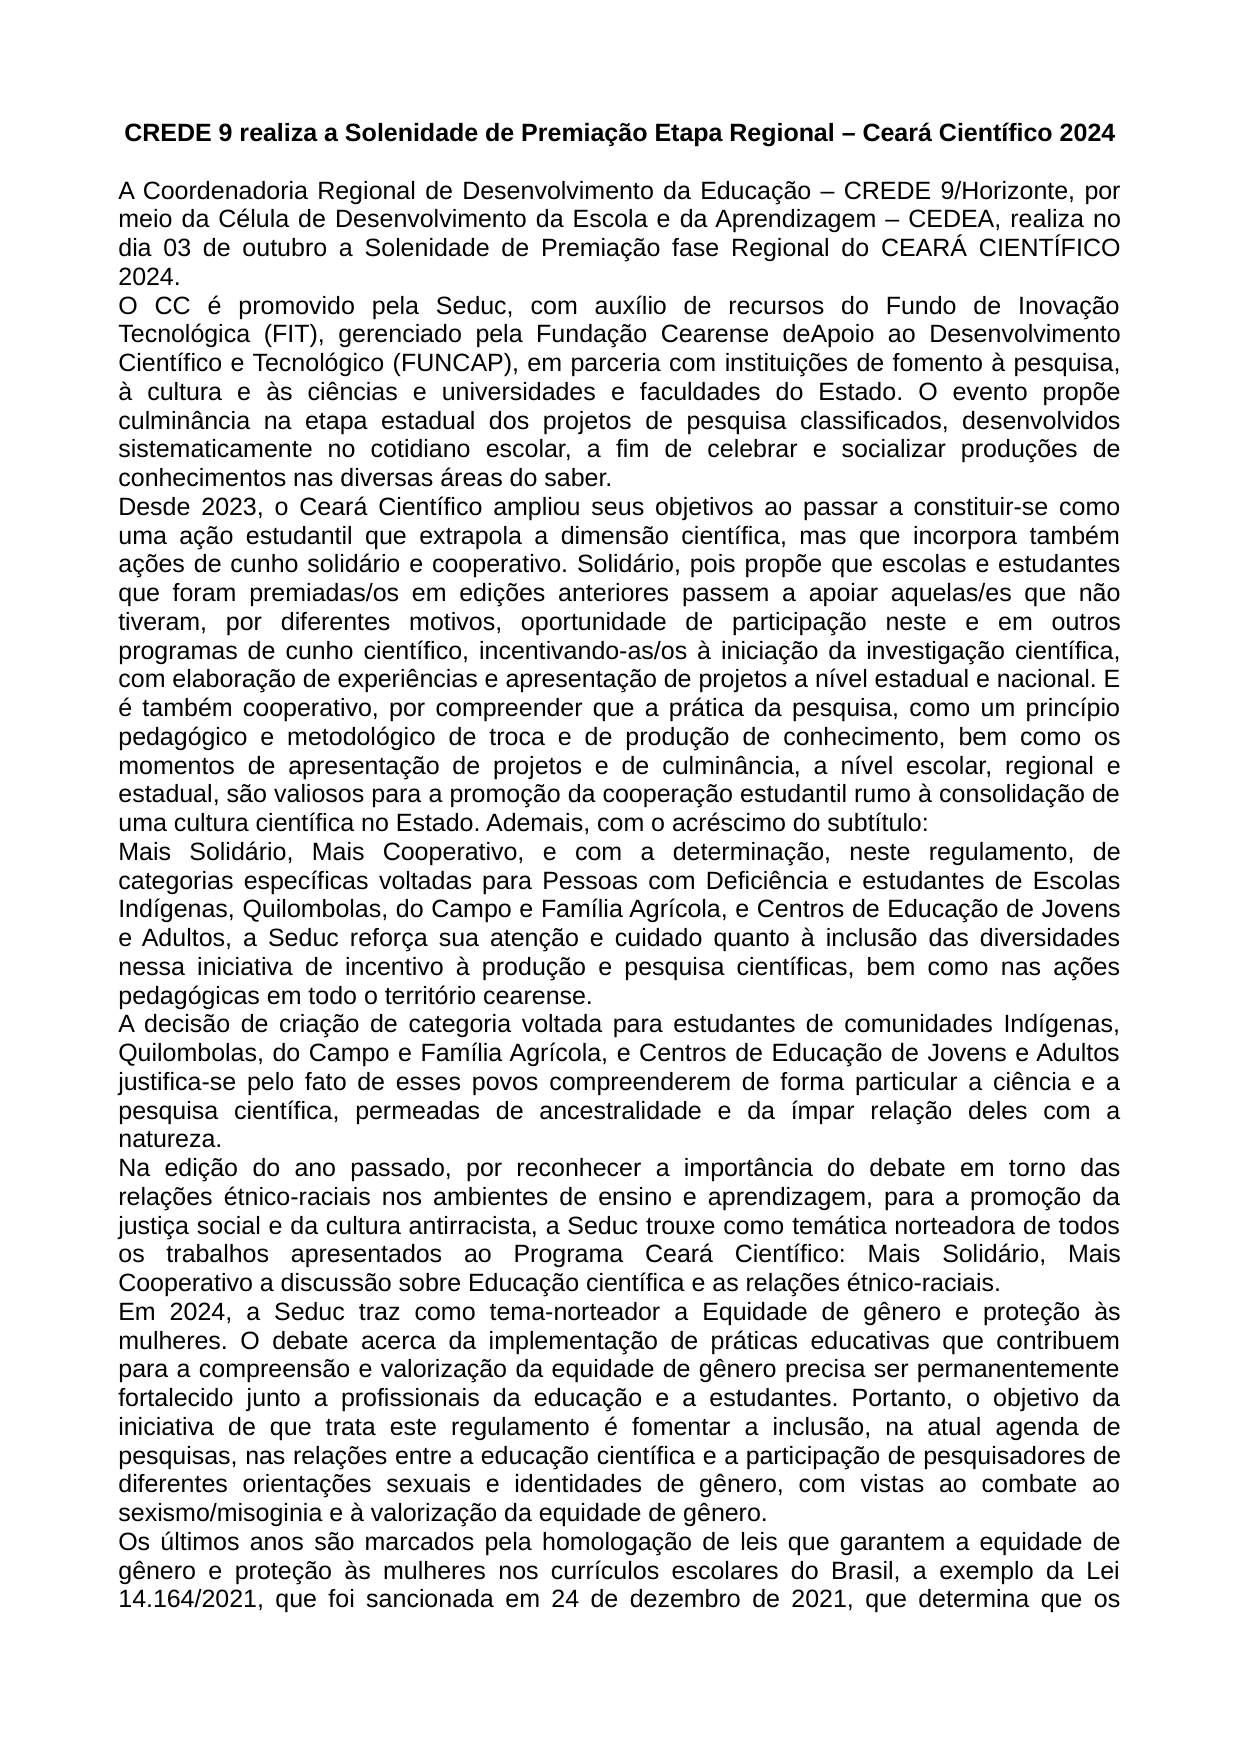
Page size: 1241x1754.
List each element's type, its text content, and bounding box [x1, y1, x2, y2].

text Mais Solidário, Mais Cooperativo, e com a determinação, neste regulamento, de categorias específicas voltadas para Pessoas com Deficiência e estudantes de Escolas Indígenas, Quilombolas, do Campo e Família Agrícola, e Centros de Educação de Jovens e Adultos, a Seduc reforça sua atenção e cuidado quanto à inclusão das diversidades nessa iniciativa de incentivo à produção e pesquisa científicas, bem como nas ações pedagógicas em todo o território cearense. [118, 837, 1122, 1009]
text O CC é promovido pela Seduc, com auxílio de recursos do Fundo de Inovação Tecnológica (FIT), gerenciado pela Fundação Cearense deApoio ao Desenvolvimento Científico e Tecnológico (FUNCAP), em parceria com instituições de fomento à pesquisa, à cultura e às ciências e universidades e faculdades do Estado. O evento propõe culminância na etapa estadual dos projetos de pesquisa classificados, desenvolvidos sistematicamente no cotidiano escolar, a fim de celebrar e socializar produções de conhecimentos nas diversas áreas do saber. [118, 291, 1122, 492]
text CREDE 9 realiza a Solenidade de Premiação Etapa Regional – Ceará Científico 2024 [118, 118, 1122, 147]
text Desde 2023, o Ceará Científico ampliou seus objetivos ao passar a constituir-se como uma ação estudantil que extrapola a dimensão científica, mas que incorpora também ações de cunho solidário e cooperativo. Solidário, pois propõe que escolas e estudantes que foram premiadas/os em edições anteriores passem a apoiar aquelas/es que não tiveram, por diferentes motivos, oportunidade de participação neste e em outros programas de cunho científico, incentivando-as/os à iniciação da investigação científica, com elaboração de experiências e apresentação de projetos a nível estadual e nacional. E é também cooperativo, por compreender que a prática da pesquisa, como um princípio pedagógico e metodológico de troca e de produção de conhecimento, bem como os momentos de apresentação de projetos e de culminância, a nível escolar, regional e estadual, são valiosos para a promoção da cooperação estudantil rumo à consolidação de uma cultura científica no Estado. Ademais, com o acréscimo do subtítulo: [118, 492, 1122, 837]
text Na edição do ano passado, por reconhecer a importância do debate em torno das relações étnico-raciais nos ambientes de ensino e aprendizagem, para a promoção da justiça social e da cultura antirracista, a Seduc trouxe como temática norteadora de todos os trabalhos apresentados ao Programa Ceará Científico: Mais Solidário, Mais Cooperativo a discussão sobre Educação científica e as relações étnico-raciais. [118, 1153, 1122, 1297]
text A decisão de criação de categoria voltada para estudantes de comunidades Indígenas, Quilombolas, do Campo e Família Agrícola, e Centros de Educação de Jovens e Adultos justifica-se pelo fato de esses povos compreenderem de forma particular a ciência e a pesquisa científica, permeadas de ancestralidade e da ímpar relação deles com a natureza. [118, 1009, 1122, 1153]
text Em 2024, a Seduc traz como tema-norteador a Equidade de gênero e proteção às mulheres. O debate acerca da implementação de práticas educativas que contribuem para a compreensão e valorização da equidade de gênero precisa ser permanentemente fortalecido junto a profissionais da educação e a estudantes. Portanto, o objetivo da iniciativa de que trata este regulamento é fomentar a inclusão, na atual agenda de pesquisas, nas relações entre a educação científica e a participação de pesquisadores de diferentes orientações sexuais e identidades de gênero, com vistas ao combate ao sexismo/misoginia e à valorização da equidade de gênero. [118, 1297, 1122, 1527]
text Os últimos anos são marcados pela homologação de leis que garantem a equidade de gênero e proteção às mulheres nos currículos escolares do Brasil, a exemplo da Lei 14.164/2021, que foi sancionada em 24 de dezembro de 2021, que determina que os [118, 1527, 1122, 1613]
text A Coordenadoria Regional de Desenvolvimento da Educação – CREDE 9/Horizonte, por meio da Célula de Desenvolvimento da Escola e da Aprendizagem – CEDEA, realiza no dia 03 de outubro a Solenidade de Premiação fase Regional do CEARÁ CIENTÍFICO 2024. [118, 176, 1122, 291]
